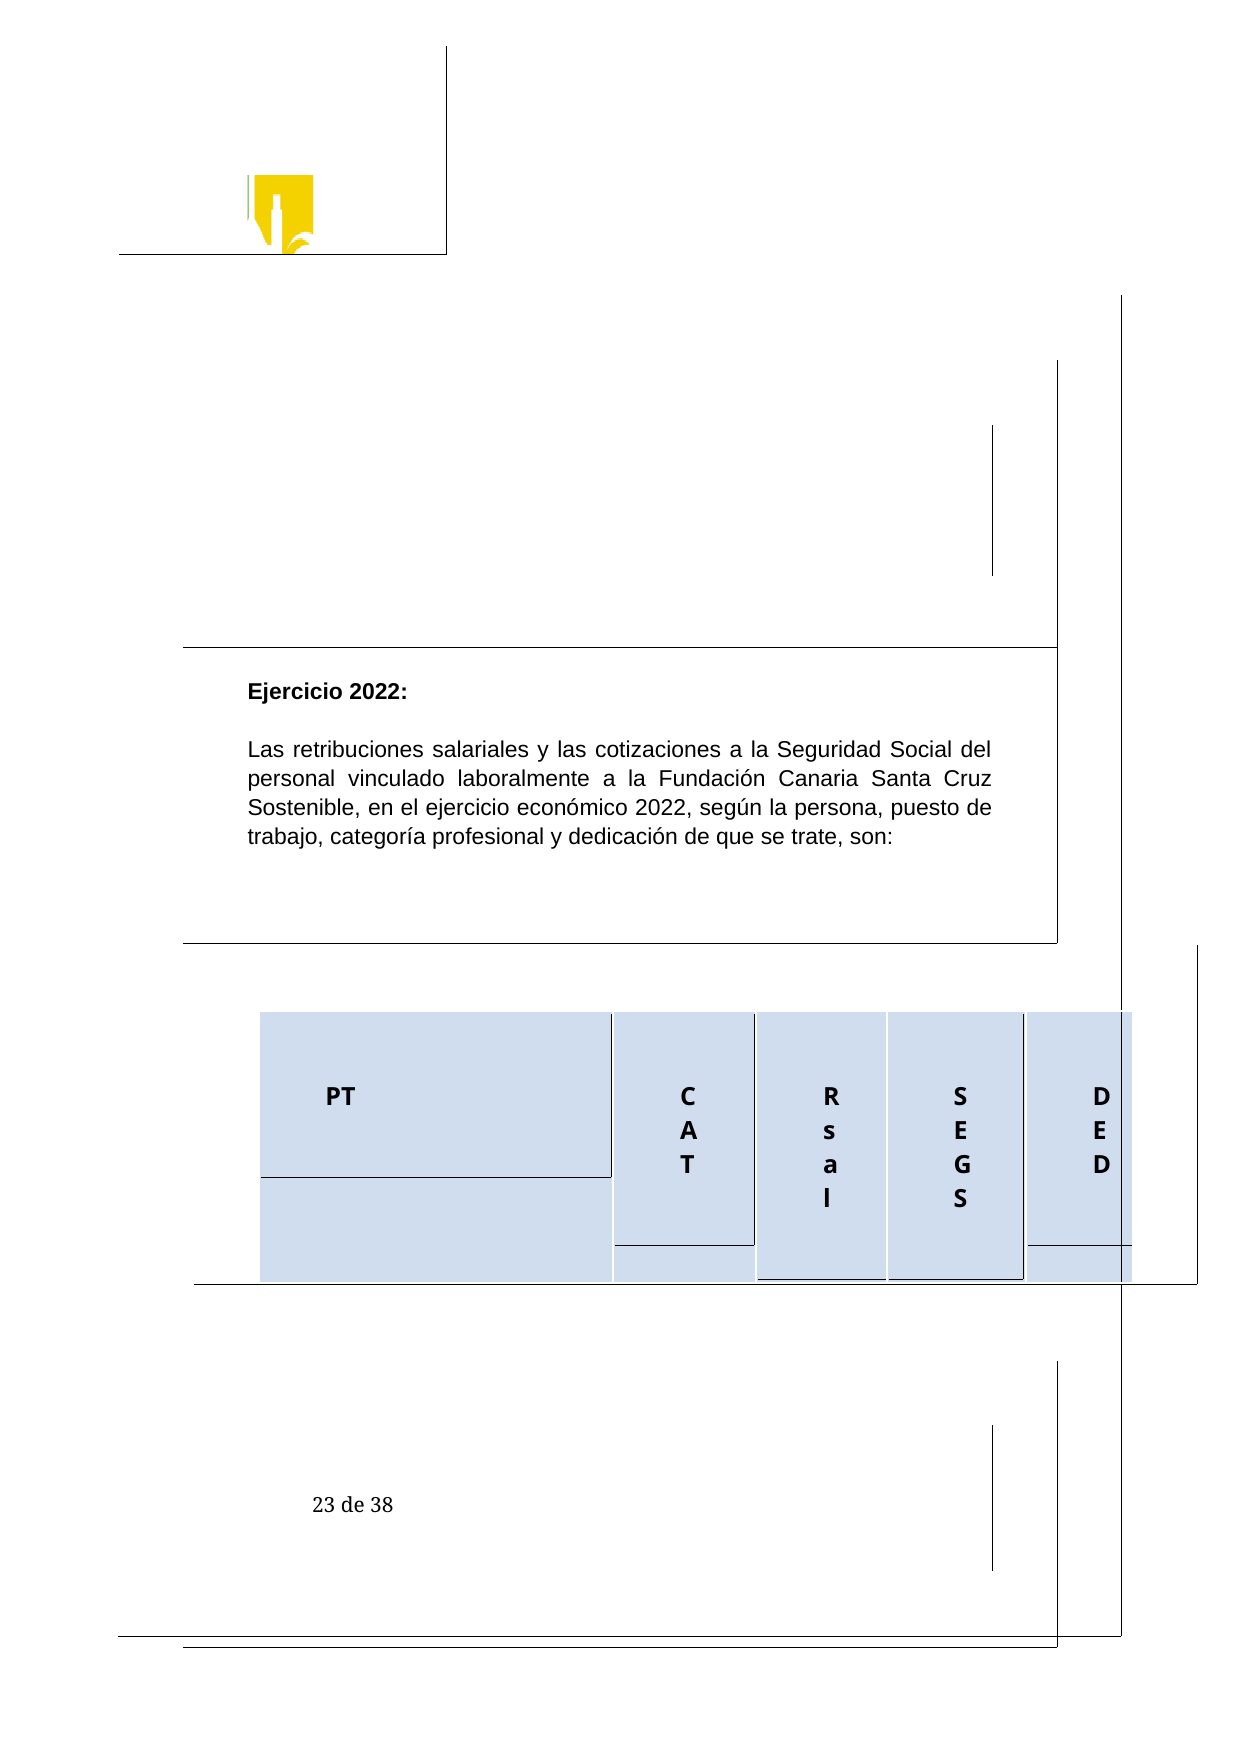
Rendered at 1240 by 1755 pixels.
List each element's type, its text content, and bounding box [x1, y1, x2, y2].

table_header SEGS [888, 1012, 1025, 1282]
text Las retribuciones salariales y las cotizaciones a la Seguridad Social del personal vinculado laboralmente a la Fundación Canaria Santa Cruz Sostenible, en el ejercicio económico 2022, según la persona, puesto de trabajo, categoría profesional y dedicación de que se trate, son: [183, 671, 1057, 849]
table_header CAT [614, 1012, 755, 1282]
text Ejercicio 2022: [183, 613, 1057, 671]
table_header [1122, 1012, 1132, 1245]
table_header DED [1027, 1012, 1121, 1282]
table_header [1122, 1246, 1132, 1282]
table_header PT [260, 1012, 612, 1282]
table_header Rsal [757, 1012, 886, 1282]
